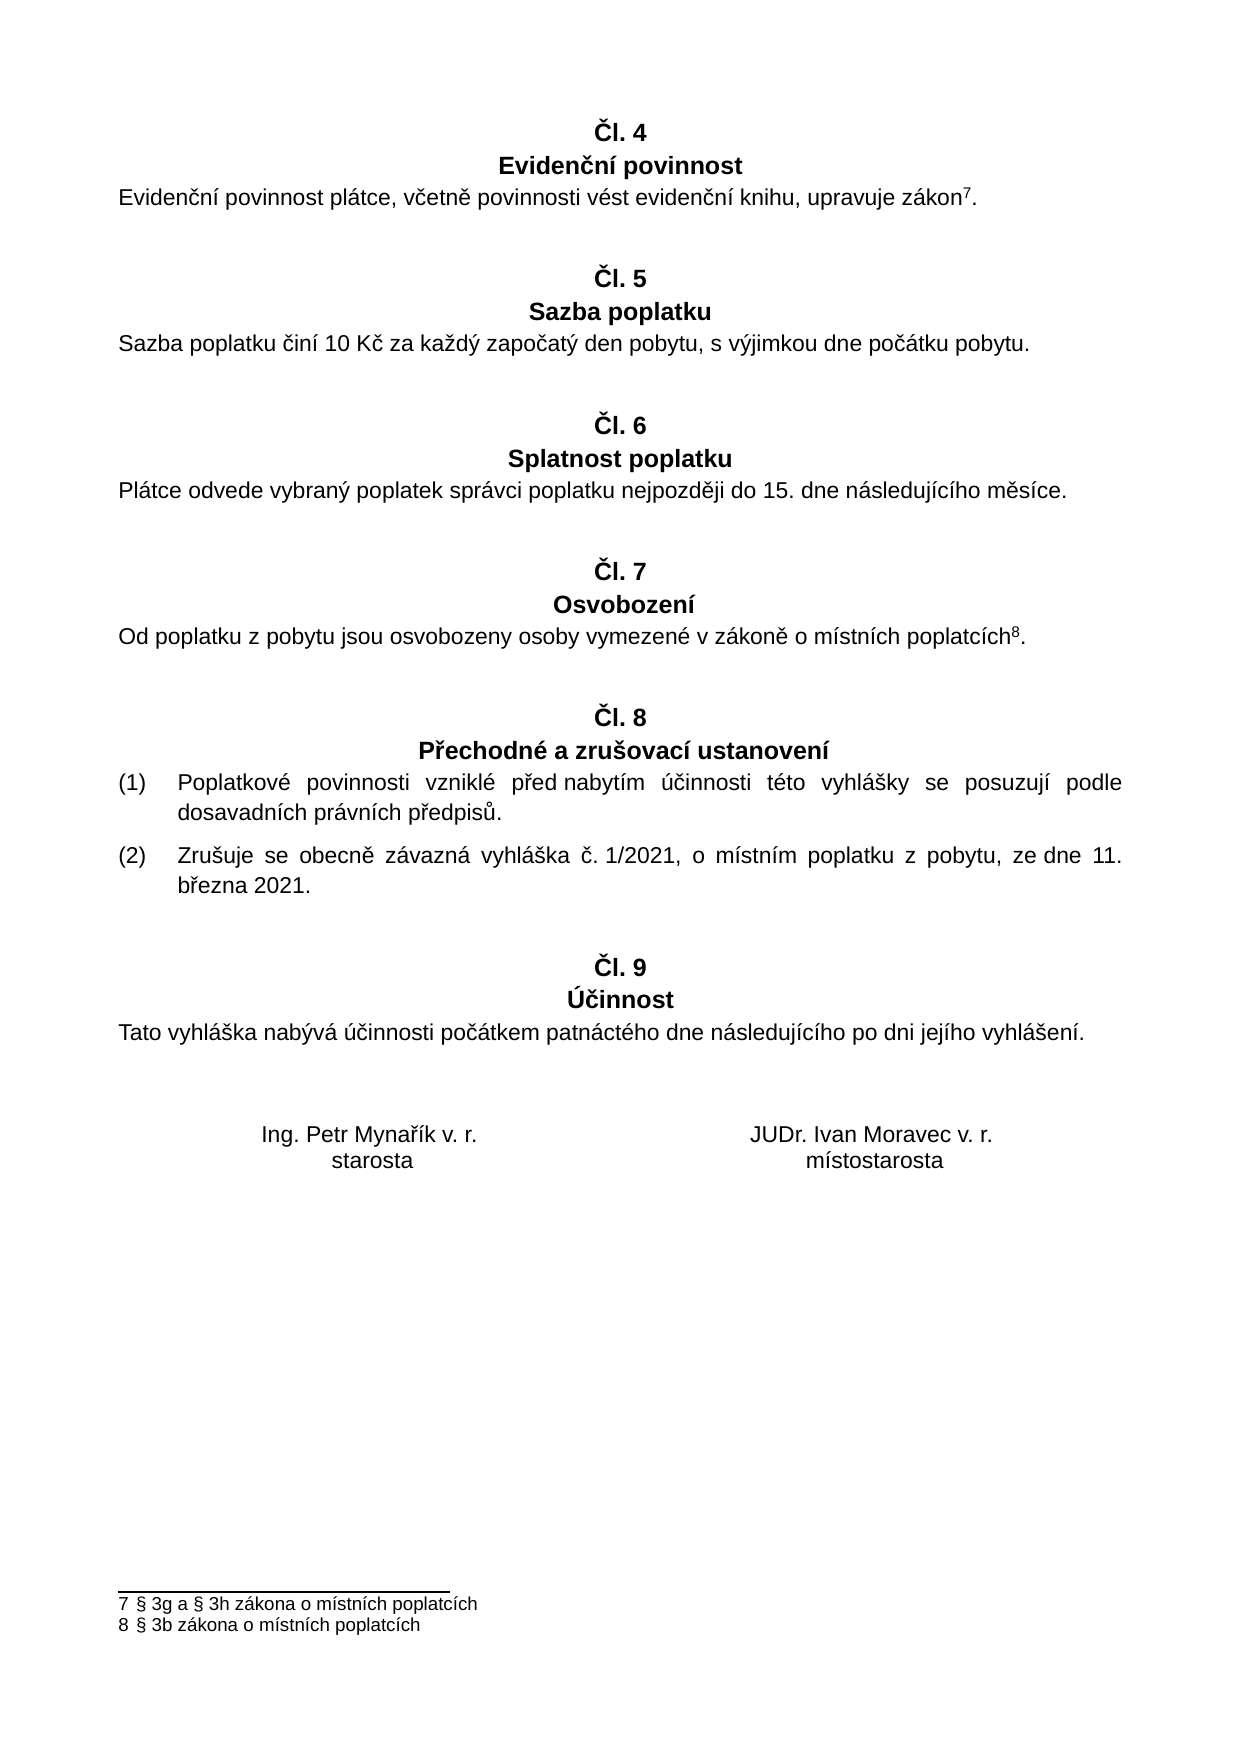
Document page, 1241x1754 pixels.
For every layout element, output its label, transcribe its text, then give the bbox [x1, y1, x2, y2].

text § 3g a § 3h zákona o místních poplatcích [118, 1592, 1122, 1614]
text Evidenční povinnost plátce, včetně povinnosti vést evidenční knihu, upravuje zákon. [118, 184, 1122, 211]
subtitle Čl. 9 Účinnost [118, 952, 1122, 1014]
table_header JUDr. Ivan Moravec v. r. místostarosta [620, 1061, 1122, 1179]
list Zrušuje se obecně závazná vyhláška č. 1/2021, o místním poplatku z pobytu, ze dne 11. března 2021. [118, 842, 1122, 899]
table_header Ing. Petr Mynařík v. r. starosta [118, 1061, 620, 1179]
text Sazba poplatku činí 10 Kč za každý započatý den pobytu, s výjimkou dne počátku pobytu. [118, 330, 1122, 357]
subtitle Čl. 4 Evidenční povinnost [118, 118, 1122, 180]
text § 3b zákona o místních poplatcích [118, 1614, 1122, 1635]
list Poplatkové povinnosti vzniklé před nabytím účinnosti této vyhlášky se posuzují podle dosavadních právních předpisů. [118, 769, 1122, 826]
subtitle Čl. 5 Sazba poplatku [118, 264, 1122, 326]
subtitle Čl. 6 Splatnost poplatku [118, 411, 1122, 472]
subtitle Čl. 8 Přechodné a zrušovací ustanovení [118, 703, 1122, 765]
text Plátce odvede vybraný poplatek správci poplatku nejpozději do 15. dne následujícího měsíce. [118, 477, 1122, 503]
subtitle Čl. 7 Osvobození [118, 557, 1122, 619]
text Tato vyhláška nabývá účinnosti počátkem patnáctého dne následujícího po dni jejího vyhlášení. [118, 1018, 1122, 1045]
text Od poplatku z pobytu jsou osvobozeny osoby vymezené v zákoně o místních poplatcích. [118, 623, 1122, 649]
table_cell [118, 1179, 620, 1297]
table_cell [620, 1179, 1122, 1297]
